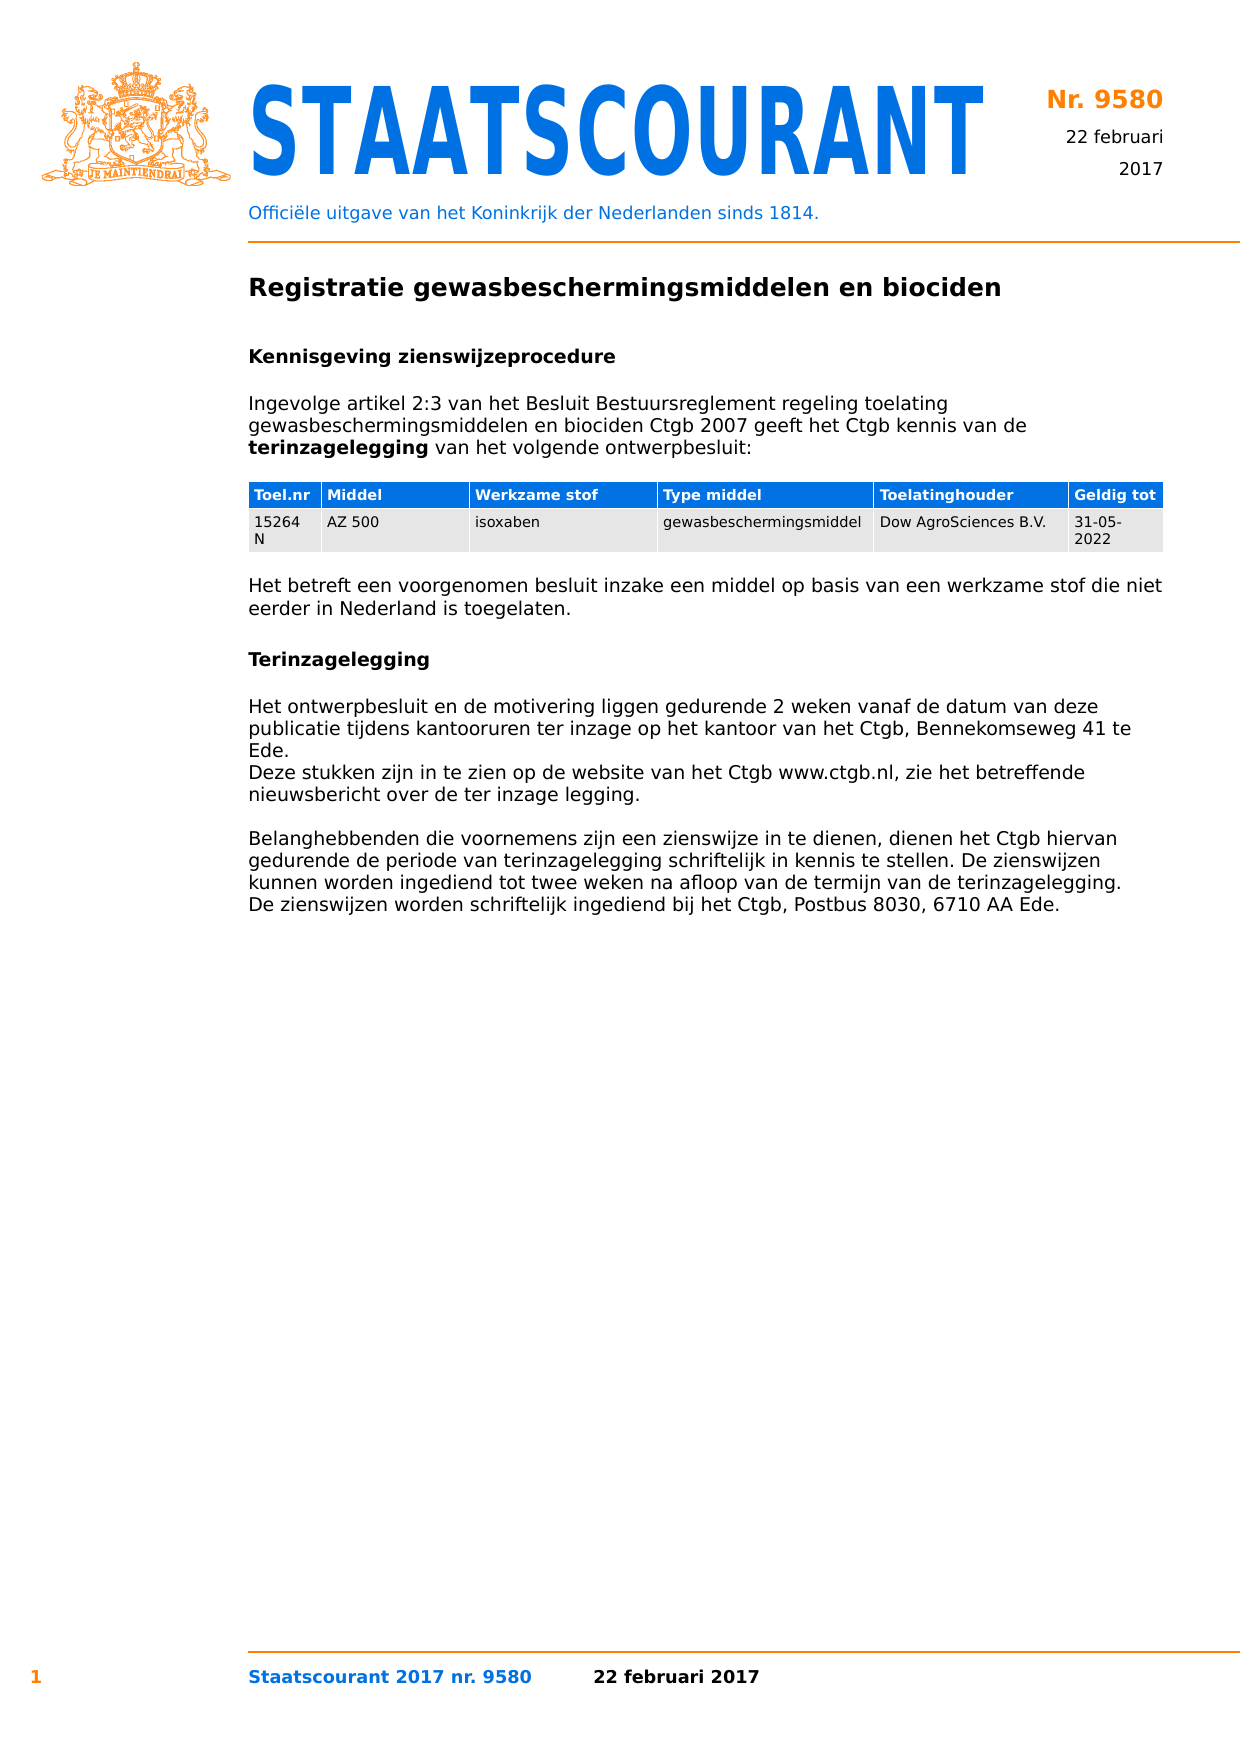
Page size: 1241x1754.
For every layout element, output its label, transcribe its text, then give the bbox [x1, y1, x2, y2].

text Het ontwerpbesluit en de motivering liggen gedurende 2 weken vanaf de datum van deze publicatie tijdens kantooruren ter inzage op het kantoor van het Ctgb, Bennekomseweg 41 te Ede. [248, 696, 1163, 762]
text Belanghebbenden die voornemens zijn een zienswijze in te dienen, dienen het Ctgb hiervan gedurende de periode van terinzagelegging schriftelijk in kennis te stellen. De zienswijzen kunnen worden ingediend tot twee weken na afloop van de termijn van de terinzagelegging. [248, 828, 1163, 894]
table_header Toelatinghouder [874, 482, 1068, 508]
text Het betreft een voorgenomen besluit inzake een middel op basis van een werkzame stof die niet eerder in Nederland is toegelaten. [248, 575, 1163, 619]
table_cell Officiële uitgave van het Koninkrijk der Nederlanden sinds 1814. [248, 203, 1240, 241]
table_cell gewasbeschermingsmiddel [658, 509, 873, 552]
text Deze stukken zijn in te zien op de website van het Ctgb www.ctgb.nl, zie het betreffende nieuwsbericht over de ter inzage legging. [248, 762, 1163, 806]
subtitle Kennisgeving zienswijzeprocedure [248, 346, 1163, 368]
text Ingevolge artikel 2:3 van het Besluit Bestuursreglement regeling toelating gewasbeschermingsmiddelen en biociden Ctgb 2007 geeft het Ctgb kennis van de terinzagelegging van het volgende ontwerpbesluit: [248, 393, 1163, 459]
table_header Werkzame stof [470, 482, 657, 508]
subtitle Terinzagelegging [248, 649, 1163, 671]
table_cell 15264 N [249, 509, 321, 552]
table_cell 31-05-2022 [1069, 509, 1163, 552]
table_header Middel [322, 482, 469, 508]
table_cell Dow AgroSciences B.V. [874, 509, 1068, 552]
text De zienswijzen worden schriftelijk ingediend bij het Ctgb, Postbus 8030, 6710 AA Ede. [248, 894, 1163, 916]
table_header Toel.nr [249, 482, 321, 508]
table_header [25, 62, 248, 241]
table_header Geldig tot [1069, 482, 1163, 508]
table_header Type middel [658, 482, 873, 508]
picture [41, 62, 231, 186]
table_cell AZ 500 [322, 509, 469, 552]
table_cell isoxaben [470, 509, 657, 552]
subtitle Registratie gewasbeschermingsmiddelen en biociden [248, 273, 1163, 302]
table_cell 2017 [998, 153, 1240, 203]
table_header Nr. 9580 [998, 62, 1240, 121]
table_cell 22 februari [998, 121, 1240, 153]
table_header STAATSCOURANT [248, 62, 998, 203]
